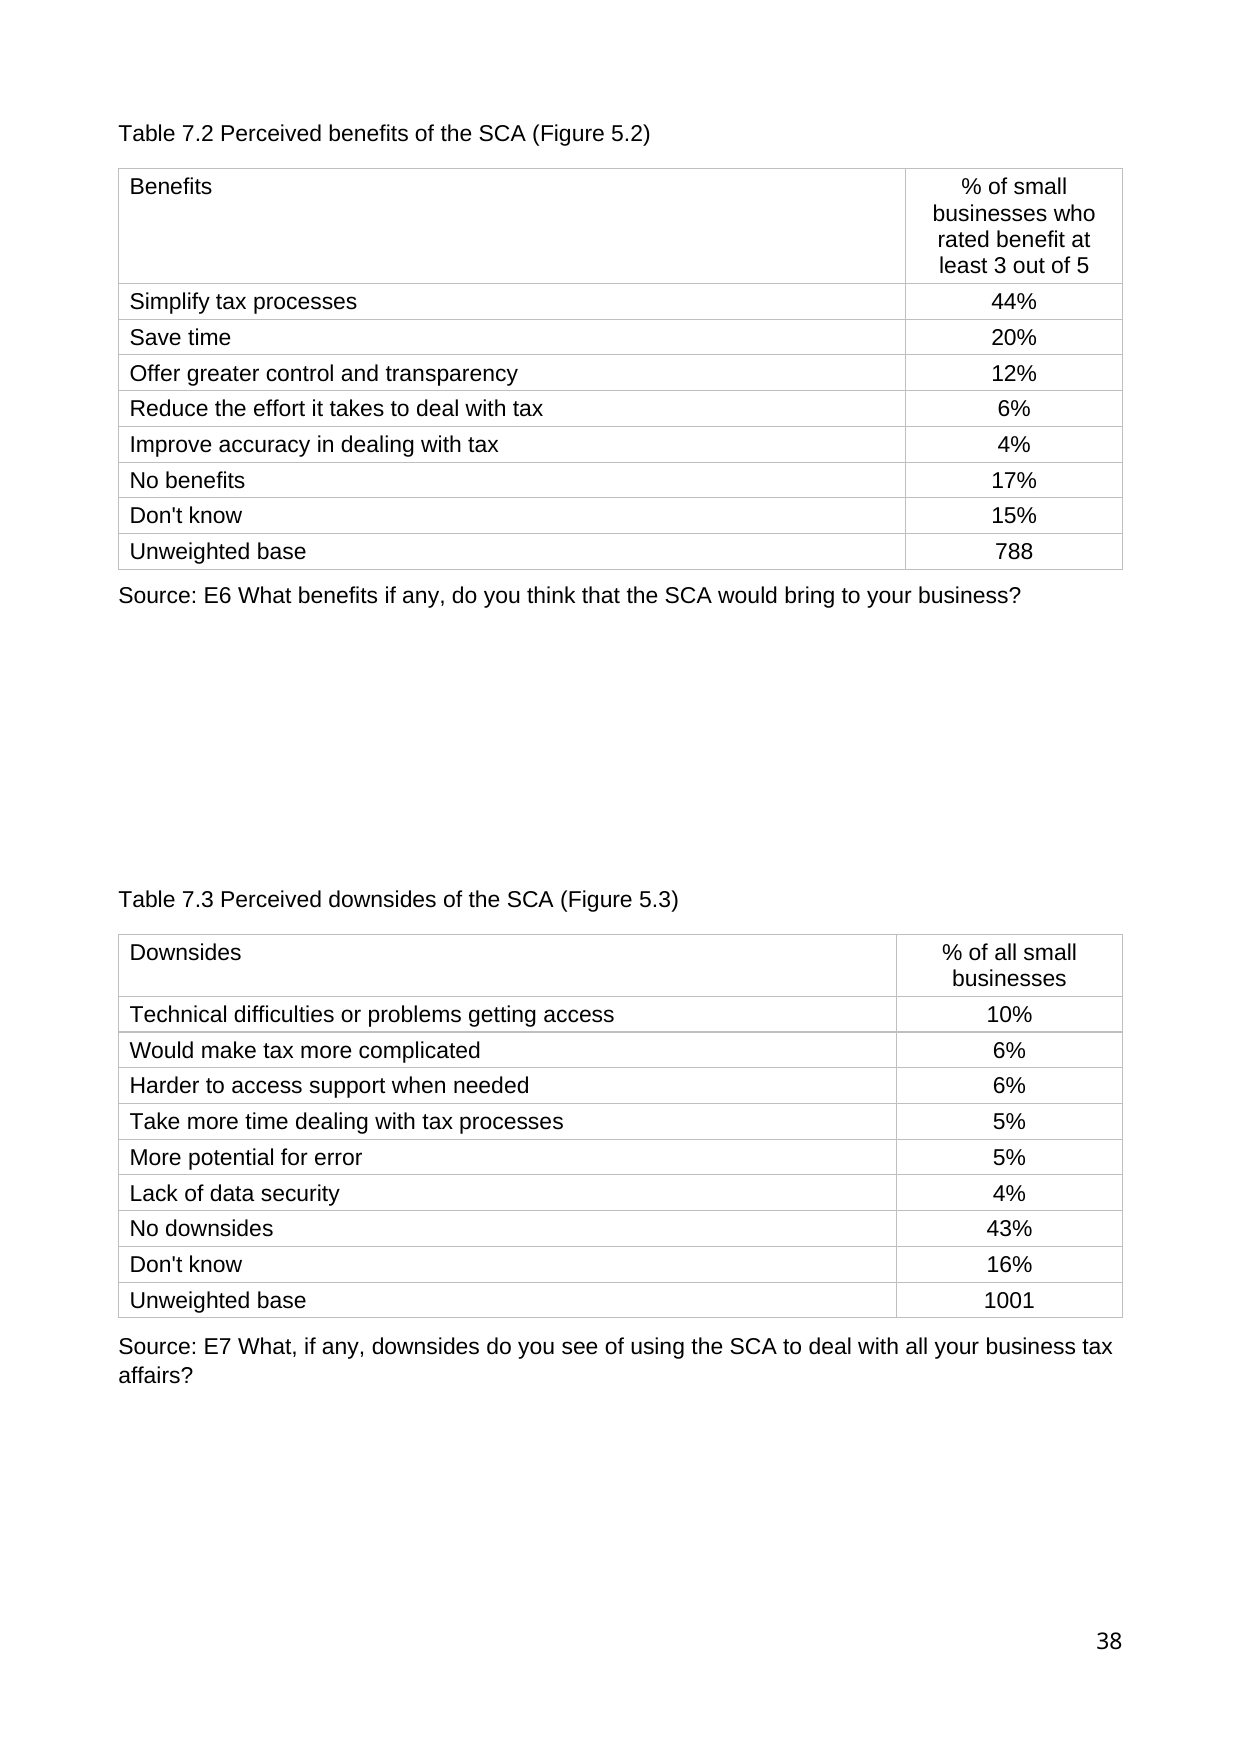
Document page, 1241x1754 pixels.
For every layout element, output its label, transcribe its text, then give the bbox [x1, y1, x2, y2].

text Table 7.2 Perceived benefits of the SCA (Figure 5.2) [118, 118, 1122, 147]
table_header % of all small businesses [897, 935, 1122, 996]
table_cell 20% [906, 320, 1122, 354]
table_cell Unweighted base [119, 1283, 896, 1317]
table_cell 16% [897, 1247, 1122, 1282]
table_cell 4% [897, 1175, 1122, 1210]
table_cell Technical difficulties or problems getting access [119, 997, 896, 1031]
table_cell Would make tax more complicated [119, 1033, 896, 1067]
table_cell 43% [897, 1211, 1122, 1246]
table_cell Reduce the effort it takes to deal with tax [119, 391, 905, 426]
table_cell Don't know [119, 498, 905, 533]
table_cell Improve accuracy in dealing with tax [119, 427, 905, 462]
table_cell 5% [897, 1104, 1122, 1139]
text Source: E7 What, if any, downsides do you see of using the SCA to deal with all your business tax affairs? [118, 1331, 1122, 1389]
table_cell 788 [906, 534, 1122, 569]
table_cell 6% [906, 391, 1122, 426]
table_cell Unweighted base [119, 534, 905, 569]
table_cell Simplify tax processes [119, 284, 905, 319]
table_cell 44% [906, 284, 1122, 319]
table_cell No benefits [119, 463, 905, 497]
table_cell 10% [897, 997, 1122, 1031]
table_header % of small businesses who rated benefit at least 3 out of 5 [906, 169, 1122, 283]
table_cell 17% [906, 463, 1122, 497]
table_cell Don't know [119, 1247, 896, 1282]
table_cell 4% [906, 427, 1122, 462]
table_cell 6% [897, 1068, 1122, 1103]
table_cell 12% [906, 355, 1122, 390]
table_cell Offer greater control and transparency [119, 355, 905, 390]
table_cell 1001 [897, 1283, 1122, 1317]
table_cell 6% [897, 1033, 1122, 1067]
table_header Downsides [119, 935, 896, 996]
text Table 7.3 Perceived downsides of the SCA (Figure 5.3) [118, 884, 1122, 913]
table_cell Take more time dealing with tax processes [119, 1104, 896, 1139]
table_cell 15% [906, 498, 1122, 533]
table_cell No downsides [119, 1211, 896, 1246]
table_cell Lack of data security [119, 1175, 896, 1210]
table_cell More potential for error [119, 1140, 896, 1174]
text Source: E6 What benefits if any, do you think that the SCA would bring to your business? [118, 582, 1122, 609]
table_cell Harder to access support when needed [119, 1068, 896, 1103]
table_header Benefits [119, 169, 905, 283]
table_cell Save time [119, 320, 905, 354]
table_cell 5% [897, 1140, 1122, 1174]
